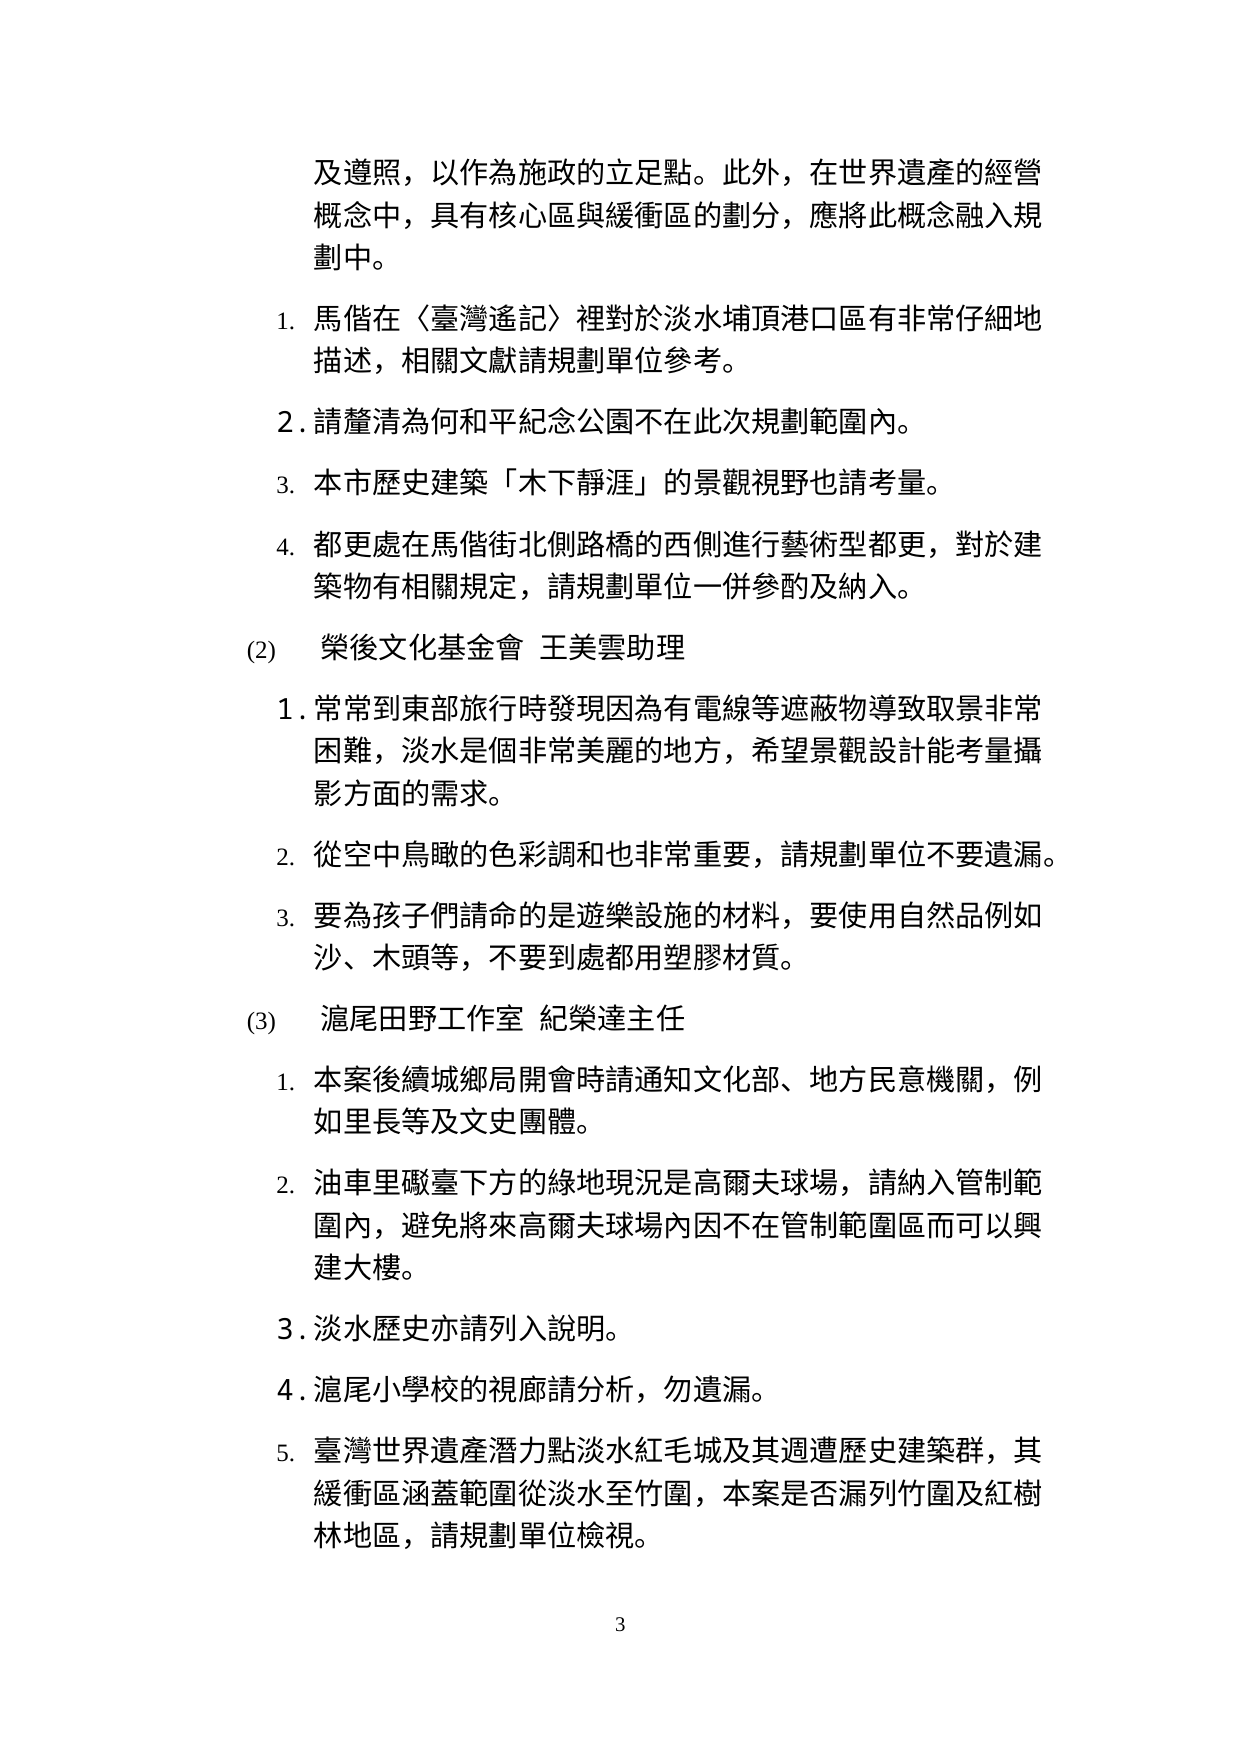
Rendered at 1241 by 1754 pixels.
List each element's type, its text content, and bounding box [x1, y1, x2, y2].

list 從空中鳥瞰的色彩調和也非常重要，請規劃單位不要遺漏。 [276, 831, 1053, 873]
list 榮後文化基金會 王美雲助理 [247, 624, 1053, 667]
list 請釐清為何和平紀念公園不在此次規劃範圍內。 [276, 399, 1053, 441]
list 都更處在馬偕街北側路橋的西側進行藝術型都更，對於建築物有相關規定，請規劃單位一併參酌及納入。 [276, 521, 1053, 606]
list 常常到東部旅行時發現因為有電線等遮蔽物導致取景非常困難，淡水是個非常美麗的地方，希望景觀設計能考量攝影方面的需求。 [276, 686, 1053, 812]
list 馬偕在〈臺灣遙記〉裡對於淡水埔頂港口區有非常仔細地描述，相關文獻請規劃單位參考。 [276, 296, 1053, 380]
list 滬尾田野工作室 紀榮達主任 [247, 996, 1053, 1038]
list 臺灣世界遺產潛力點淡水紅毛城及其週遭歷史建築群，其緩衝區涵蓋範圍從淡水至竹圍，本案是否漏列竹圍及紅樹林地區，請規劃單位檢視。 [276, 1428, 1053, 1555]
list 本案後續城鄉局開會時請通知文化部、地方民意機關，例如里長等及文史團體。 [276, 1057, 1053, 1141]
list 油車里礟臺下方的綠地現況是高爾夫球場，請納入管制範圍內，避免將來高爾夫球場內因不在管制範圍區而可以興建大樓。 [276, 1160, 1053, 1287]
list 要為孩子們請命的是遊樂設施的材料，要使用自然品例如沙、木頭等，不要到處都用塑膠材質。 [276, 892, 1053, 977]
list 本市歷史建築「木下靜涯」的景觀視野也請考量。 [276, 460, 1053, 502]
text 及遵照，以作為施政的立足點。此外，在世界遺產的經營概念中，具有核心區與緩衝區的劃分，應將此概念融入規劃中。 [314, 150, 1053, 277]
list 淡水歷史亦請列入說明。 [276, 1306, 1053, 1348]
list 滬尾小學校的視廊請分析，勿遺漏。 [276, 1367, 1053, 1409]
